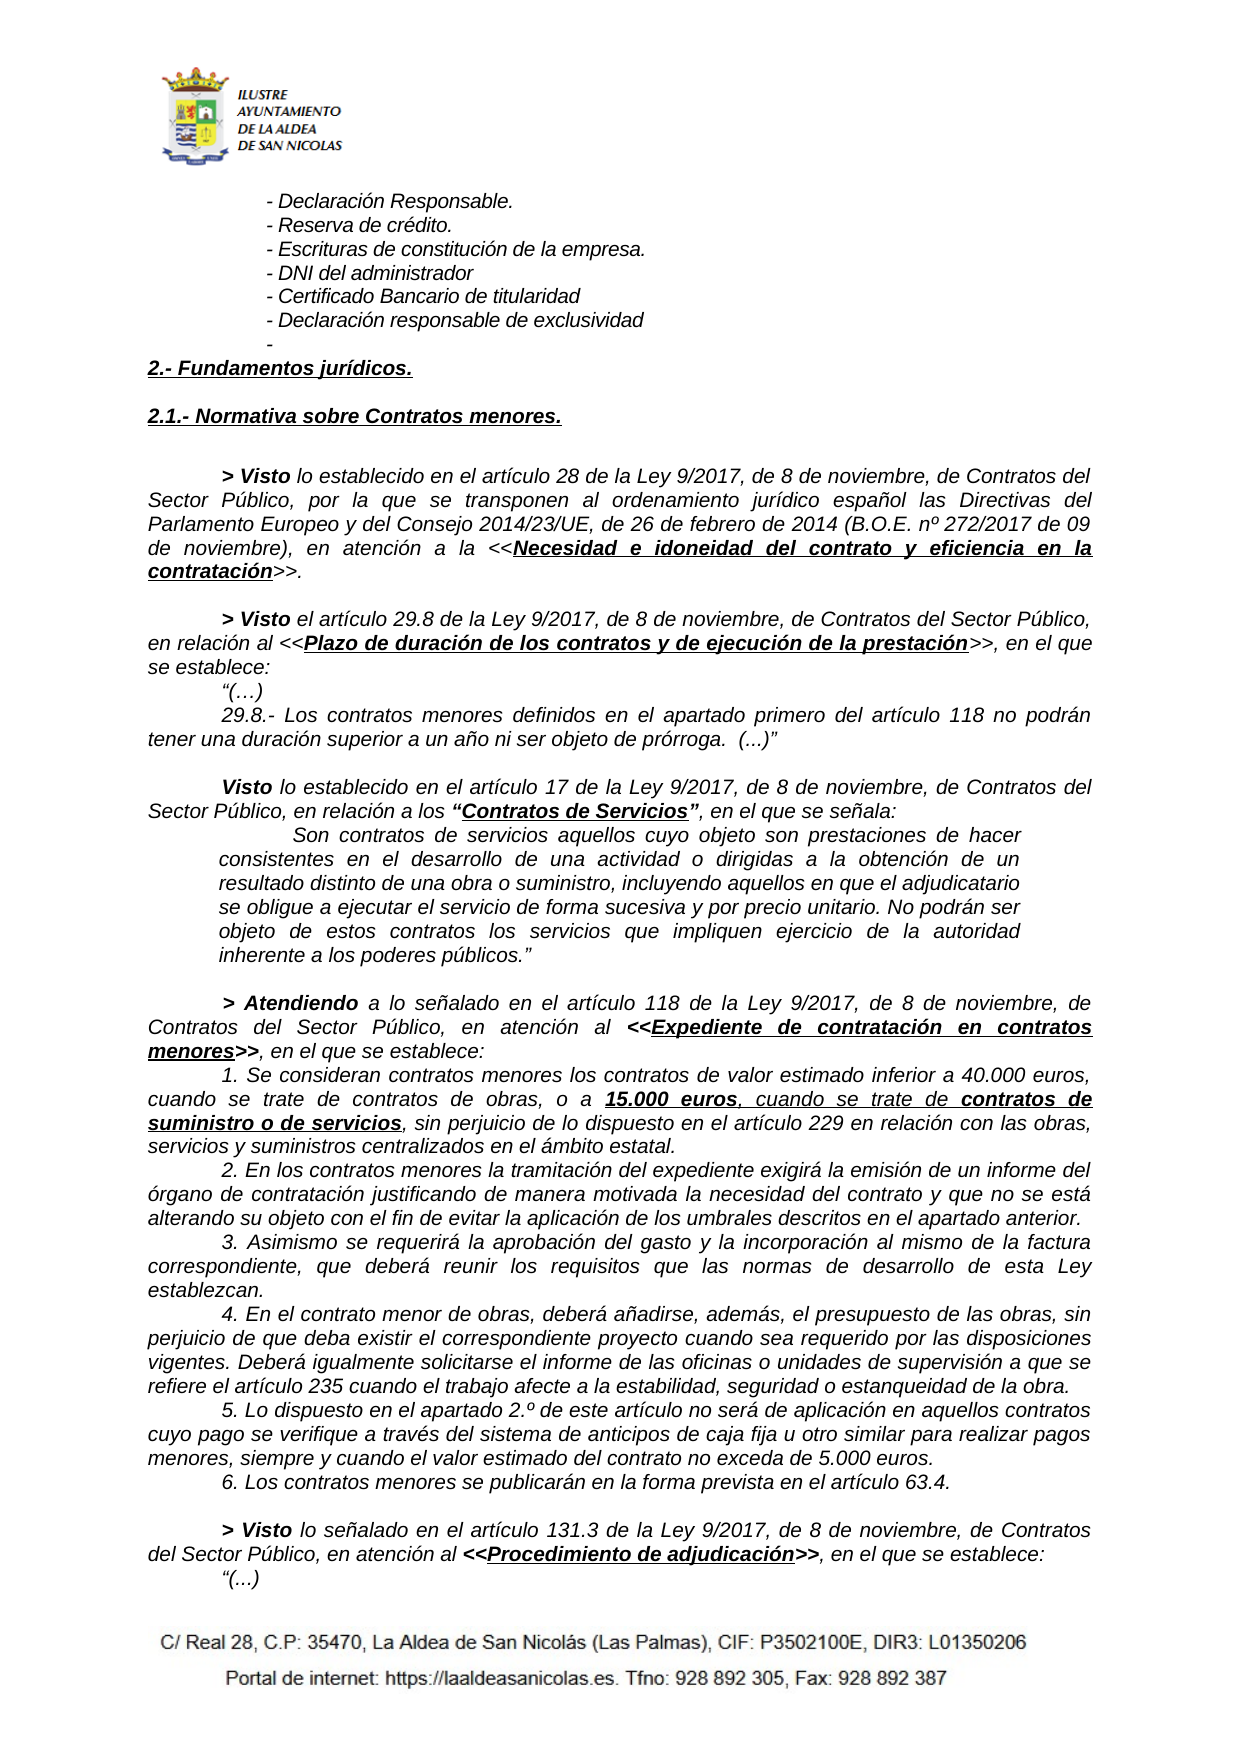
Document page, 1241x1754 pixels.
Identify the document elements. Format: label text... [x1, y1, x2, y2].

text - Certificado Bancario de titularidad [223, 284, 1093, 308]
text - Reserva de crédito. [223, 212, 1093, 236]
text Visto lo establecido en el artículo 17 de la Ley 9/2017, de 8 de noviembre, de Contratos del Sector Público, en relación a los “Contratos de Servicios”, en el que se señala: [148, 775, 1093, 823]
text 4. En el contrato menor de obras, deberá añadirse, además, el presupuesto de las obras, sin perjuicio de que deba existir el correspondiente proyecto cuando sea requerido por las disposiciones vigentes. Deberá igualmente solicitarse el informe de las oficinas o unidades de supervisión a que se refiere el artículo 235 cuando el trabajo afecte a la estabilidad, seguridad o estanqueidad de la obra. [148, 1302, 1093, 1398]
text - Declaración responsable de exclusividad [223, 308, 1093, 332]
text 2.- Fundamentos jurídicos. [148, 356, 1093, 380]
text - Declaración Responsable. [223, 188, 1093, 212]
text > Atendiendo a lo señalado en el artículo 118 de la Ley 9/2017, de 8 de noviembre, de Contratos del Sector Público, en atención al <<Expediente de contratación en contratos menores>>, en el que se establece: [148, 991, 1093, 1062]
text > Visto lo establecido en el artículo 28 de la Ley 9/2017, de 8 de noviembre, de Contratos del Sector Público, por la que se transponen al ordenamiento jurídico español las Directivas del Parlamento Europeo y del Consejo 2014/23/UE, de 26 de febrero de 2014 (B.O.E. nº 272/2017 de 09 de noviembre), en atención a la <<Necesidad e idoneidad del contrato y eficiencia en la contratación>>. [148, 463, 1093, 583]
text - [223, 332, 1093, 356]
text “(...) [148, 1566, 1093, 1589]
text 5. Lo dispuesto en el apartado 2.º de este artículo no será de aplicación en aquellos contratos cuyo pago se verifique a través del sistema de anticipos de caja fija u otro similar para realizar pagos menores, siempre y cuando el valor estimado del contrato no exceda de 5.000 euros. [148, 1398, 1093, 1470]
text - Escrituras de constitución de la empresa. [223, 236, 1093, 260]
text 6. Los contratos menores se publicarán en la forma prevista en el artículo 63.4. [148, 1470, 1093, 1494]
text 2. En los contratos menores la tramitación del expediente exigirá la emisión de un informe del órgano de contratación justificando de manera motivada la necesidad del contrato y que no se está alterando su objeto con el fin de evitar la aplicación de los umbrales descritos en el apartado anterior. [148, 1158, 1093, 1230]
text > Visto el artículo 29.8 de la Ley 9/2017, de 8 de noviembre, de Contratos del Sector Público, en relación al <<Plazo de duración de los contratos y de ejecución de la prestación>>, en el que se establece: [148, 607, 1093, 679]
text 29.8.- Los contratos menores definidos en el apartado primero del artículo 118 no podrán tener una duración superior a un año ni ser objeto de prórroga. (...)” [148, 703, 1093, 751]
text “(…) [148, 679, 1093, 703]
text 3. Asimismo se requerirá la aprobación del gasto y la incorporación al mismo de la factura correspondiente, que deberá reunir los requisitos que las normas de desarrollo de esta Ley establezcan. [148, 1230, 1093, 1302]
picture [148, 59, 358, 173]
text > Visto lo señalado en el artículo 131.3 de la Ley 9/2017, de 8 de noviembre, de Contratos del Sector Público, en atención al <<Procedimiento de adjudicación>>, en el que se establece: [148, 1518, 1093, 1566]
text Son contratos de servicios aquellos cuyo objeto son prestaciones de hacer consistentes en el desarrollo de una actividad o dirigidas a la obtención de un resultado distinto de una obra o suministro, incluyendo aquellos en que el adjudicatario se obligue a ejecutar el servicio de forma sucesiva y por precio unitario. No podrán ser objeto de estos contratos los servicios que impliquen ejercicio de la autoridad inherente a los poderes públicos.” [218, 823, 1022, 967]
text 1. Se consideran contratos menores los contratos de valor estimado inferior a 40.000 euros, cuando se trate de contratos de obras, o a 15.000 euros, cuando se trate de contratos de suministro o de servicios, sin perjuicio de lo dispuesto en el artículo 229 en relación con las obras, servicios y suministros centralizados en el ámbito estatal. [148, 1062, 1093, 1158]
picture [148, 1626, 1034, 1694]
text - DNI del administrador [223, 260, 1093, 284]
text 2.1.- Normativa sobre Contratos menores. [148, 404, 1093, 428]
